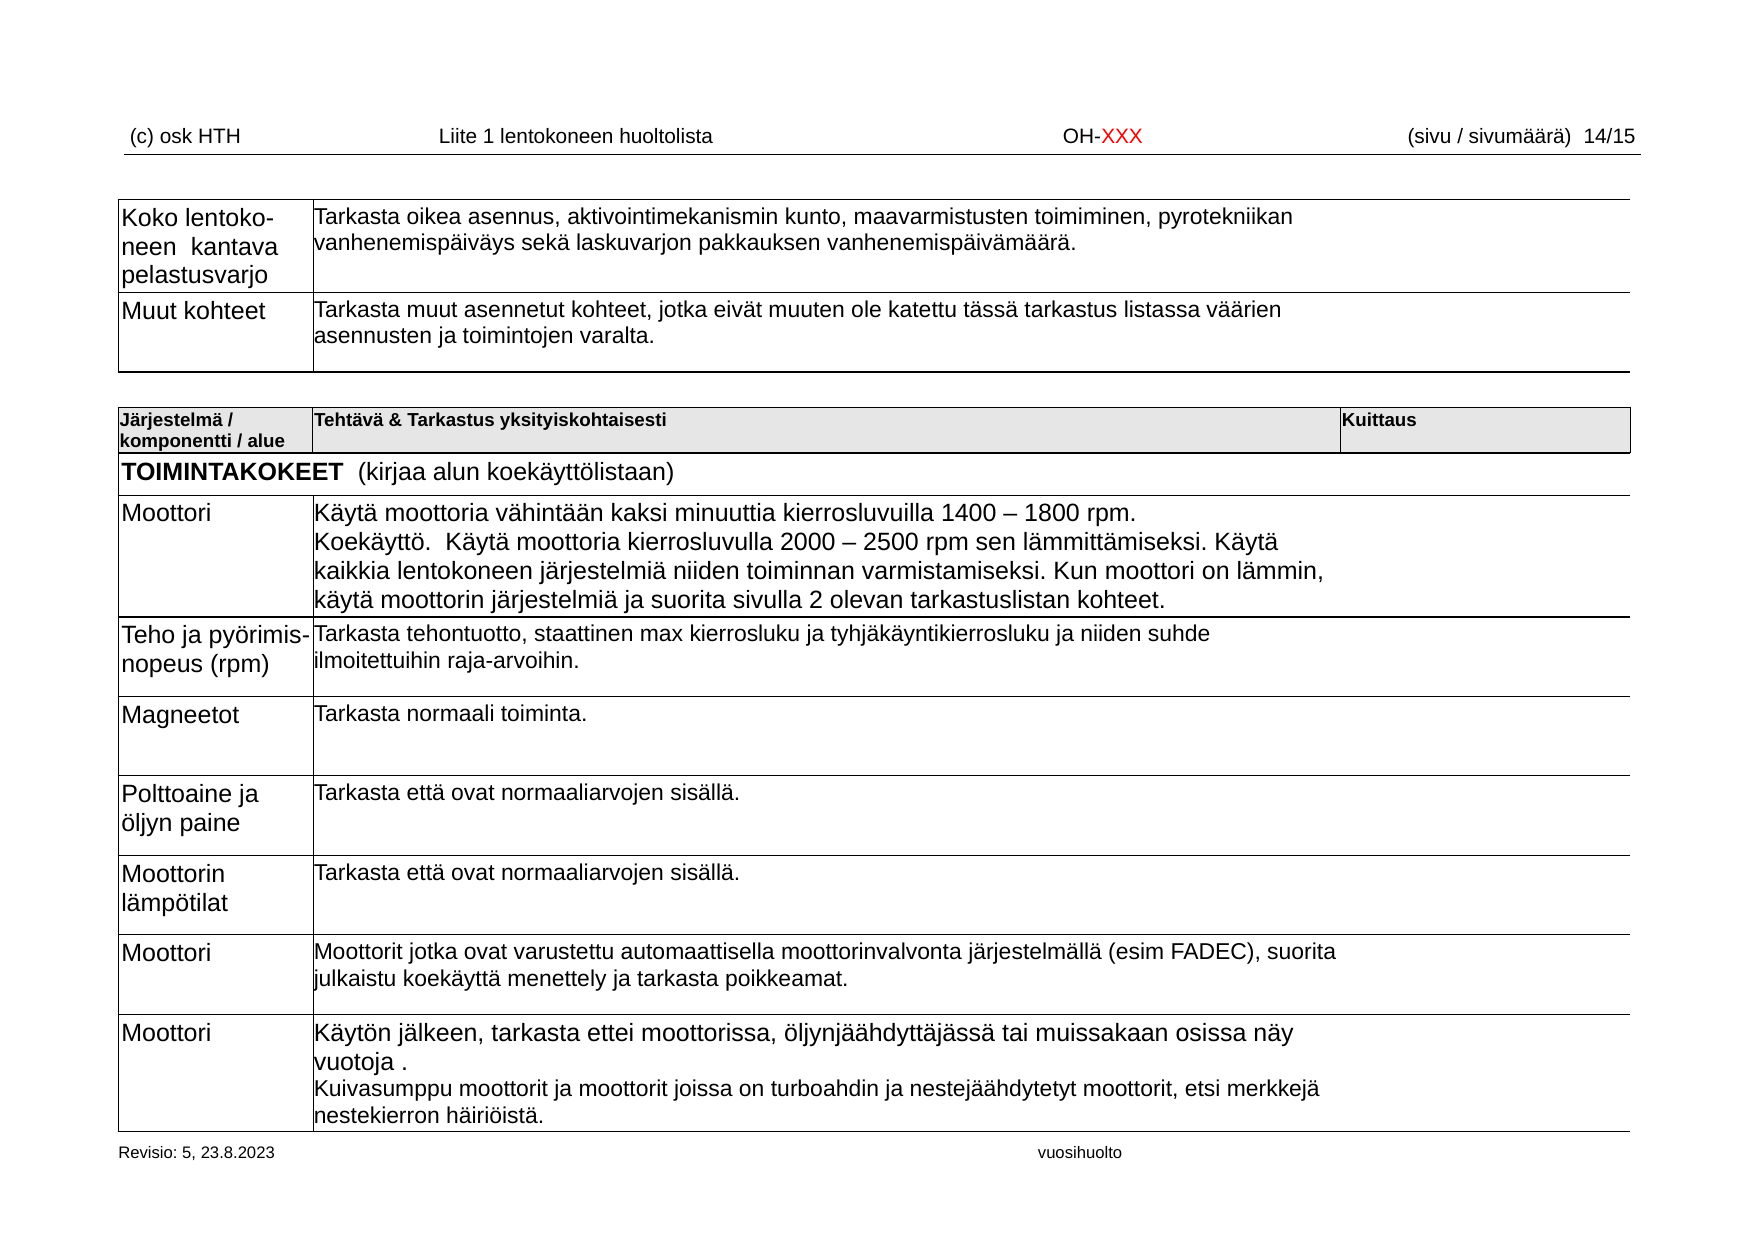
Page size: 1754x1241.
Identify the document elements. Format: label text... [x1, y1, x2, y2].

table_cell [1341, 697, 1630, 775]
table_cell Muut kohteet [119, 293, 313, 371]
table_header Järjestelmä / komponentti / alue [119, 408, 312, 452]
table_cell Koko len­to­ko­neen kantava pelastusvarjo [119, 200, 313, 292]
table_cell Teho ja pyörimis­nopeus (rpm) [119, 618, 313, 696]
table_cell [1341, 856, 1630, 934]
table_cell Tarkasta tehontuotto, staattinen max kierrosluku ja tyhjä­käyn­tikierrosluku ja niiden suhde ilmoitettuihin raja-arvoihin. [314, 618, 1341, 696]
table_cell [1341, 293, 1630, 371]
table_header Kuittaus [1341, 408, 1630, 452]
table_cell Tarkasta normaali toiminta. [314, 697, 1341, 775]
table_cell Moottori [119, 496, 313, 616]
table_cell Tarkasta oikea asennus, aktivointimekanismin kunto, maa­var­mis­tus­ten toimiminen, pyrotekniikan vanhenemispäiväys sekä laskuvarjon pakkauksen vanhenemispäivämäärä. [314, 200, 1341, 292]
table_header TOIMINTAKOKEET (kirjaa alun koekäyttölistaan) [119, 454, 1630, 494]
table_cell Tarkasta että ovat normaaliarvojen sisällä. [314, 776, 1341, 855]
table_cell [1341, 776, 1630, 855]
table_cell Käytön jälkeen, tarkasta ettei moottorissa, öljynjäähdyttäjässä tai muissakaan osissa näy vuotoja . Kuivasumppu moottorit ja moottorit joissa on turboahdin ja neste­jäähdytetyt moottorit, etsi merkkejä nestekierron häiriöistä. [314, 1015, 1341, 1131]
table_cell [1341, 200, 1630, 292]
table_cell [1341, 618, 1630, 696]
table_cell [1341, 1015, 1630, 1131]
table_header Tehtävä & Tarkastus yksityiskohtaisesti [313, 408, 1340, 452]
table_cell Moottori [119, 1015, 313, 1131]
table_cell Polttoaine ja öljyn paine [119, 776, 313, 855]
table_cell Moottorit jotka ovat varustettu automaattisella moottorinvalvonta järjestelmällä (esim FADEC), suorita julkaistu koekäyttä menettely ja tarkasta poikkeamat. [314, 935, 1341, 1014]
table_cell Käytä moottoria vähintään kaksi minuuttia kierrosluvuilla 1400 – 1800 rpm. Koekäyttö. Käytä moottoria kierrosluvulla 2000 – 2500 rpm sen lämmittämiseksi. Käytä kaikkia lentokoneen järjestelmiä niiden toiminnan varmistamiseksi. Kun moottori on lämmin, käytä moottorin järjestelmiä ja suorita sivulla 2 olevan tarkastuslistan kohteet. [314, 496, 1341, 616]
table_cell [1341, 935, 1630, 1014]
table_cell Tarkasta että ovat normaaliarvojen sisällä. [314, 856, 1341, 934]
table_cell Moottori [119, 935, 313, 1014]
table_cell Magneetot [119, 697, 313, 775]
table_cell Tarkasta muut asennetut kohteet, jotka eivät muuten ole katettu tässä tarkastus listassa väärien asennusten ja toimintojen varalta. [314, 293, 1341, 371]
table_cell Moottorin lämpötilat [119, 856, 313, 934]
table_cell [1341, 496, 1630, 616]
